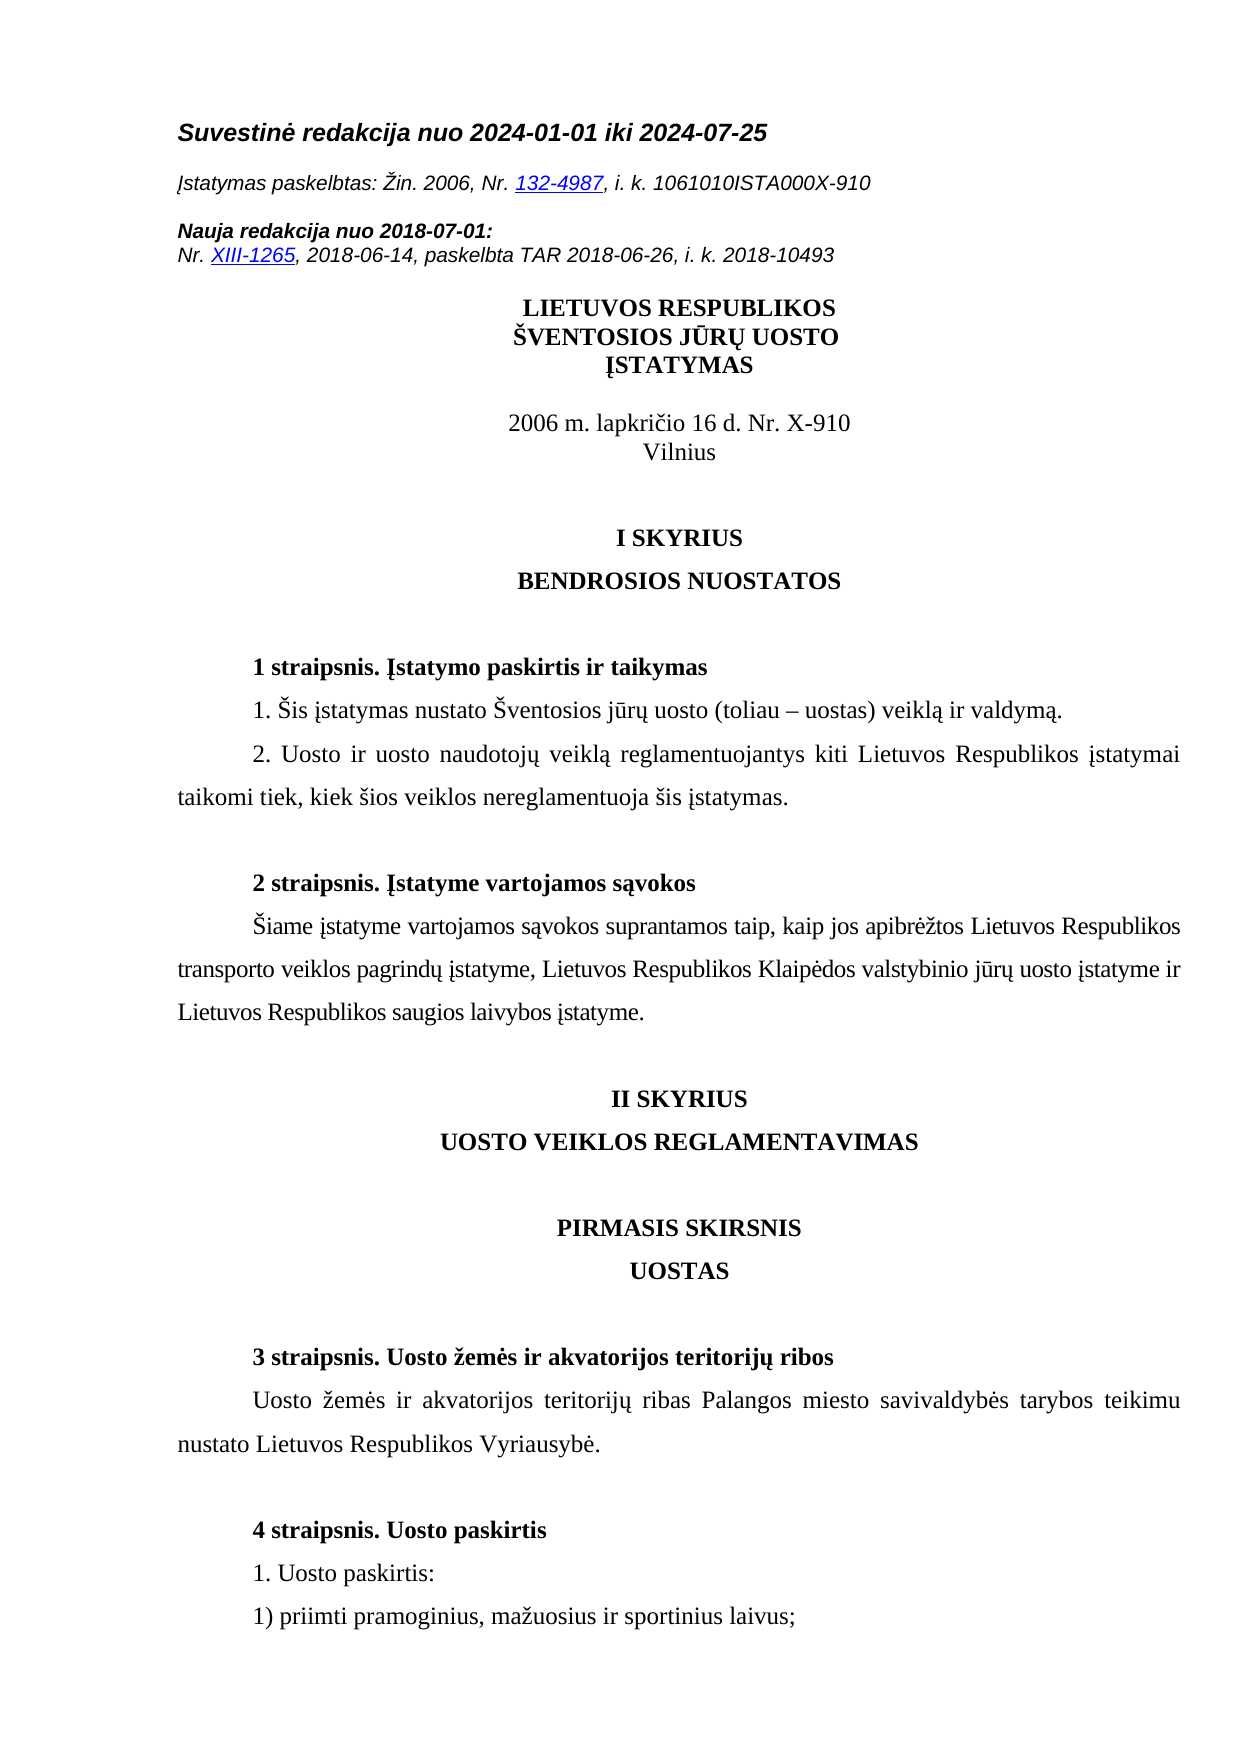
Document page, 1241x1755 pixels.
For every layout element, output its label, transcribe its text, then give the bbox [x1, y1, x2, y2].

text Suvestinė redakcija nuo 2024-01-01 iki 2024-07-25 [177, 118, 1181, 147]
text PIRMASIS SKIRSNIS [177, 1213, 1181, 1242]
text 3 straipsnis. Uosto žemės ir akvatorijos teritorijų ribos [177, 1342, 1181, 1371]
text Nr. XIII-1265, 2018-06-14, paskelbta TAR 2018-06-26, i. k. 2018-10493 [177, 243, 1181, 267]
text 4 straipsnis. Uosto paskirtis [177, 1515, 1181, 1544]
text II SKYRIUS [177, 1084, 1181, 1112]
text UOSTO VEIKLOS REGLAMENTAVIMAS [177, 1127, 1181, 1156]
text Uosto žemės ir akvatorijos teritorijų ribas Palangos miesto savivaldybės tarybos teikimu nustato Lietuvos Respublikos Vyriausybė. [177, 1386, 1181, 1457]
text 2 straipsnis. Įstatyme vartojamos sąvokos [177, 868, 1181, 897]
text I SKYRIUS [177, 523, 1181, 552]
text Vilnius [177, 437, 1181, 466]
text Nauja redakcija nuo 2018-07-01: [177, 219, 1181, 243]
text UOSTAS [177, 1256, 1181, 1285]
text ŠVENTOSIOS JŪRŲ UOSTO ĮSTATYMAS [177, 322, 1181, 379]
text 1. Uosto paskirtis: [177, 1558, 1181, 1587]
text LIETUVOS RESPUBLIKOS [177, 293, 1181, 322]
text Šiame įstatyme vartojamos sąvokos suprantamos taip, kaip jos apibrėžtos Lietuvos Respublikos transporto veiklos pagrindų įstatyme, Lietuvos Respublikos Klaipėdos valstybinio jūrų uosto įstatyme ir Lietuvos Respublikos saugios laivybos įstatyme. [177, 911, 1181, 1026]
text BENDROSIOS NUOSTATOS [177, 566, 1181, 595]
text 1. Šis įstatymas nustato Šventosios jūrų uosto (toliau – uostas) veiklą ir valdymą. [177, 696, 1181, 724]
text 2. Uosto ir uosto naudotojų veiklą reglamentuojantys kiti Lietuvos Respublikos įstatymai taikomi tiek, kiek šios veiklos nereglamentuoja šis įstatymas. [177, 739, 1181, 811]
text 2006 m. lapkričio 16 d. Nr. X-910 [177, 408, 1181, 437]
text 1) priimti pramoginius, mažuosius ir sportinius laivus; [177, 1601, 1181, 1630]
text Įstatymas paskelbtas: Žin. 2006, Nr. 132-4987, i. k. 1061010ISTA000X-910 [177, 171, 1181, 195]
text 1 straipsnis. Įstatymo paskirtis ir taikymas [177, 652, 1181, 681]
